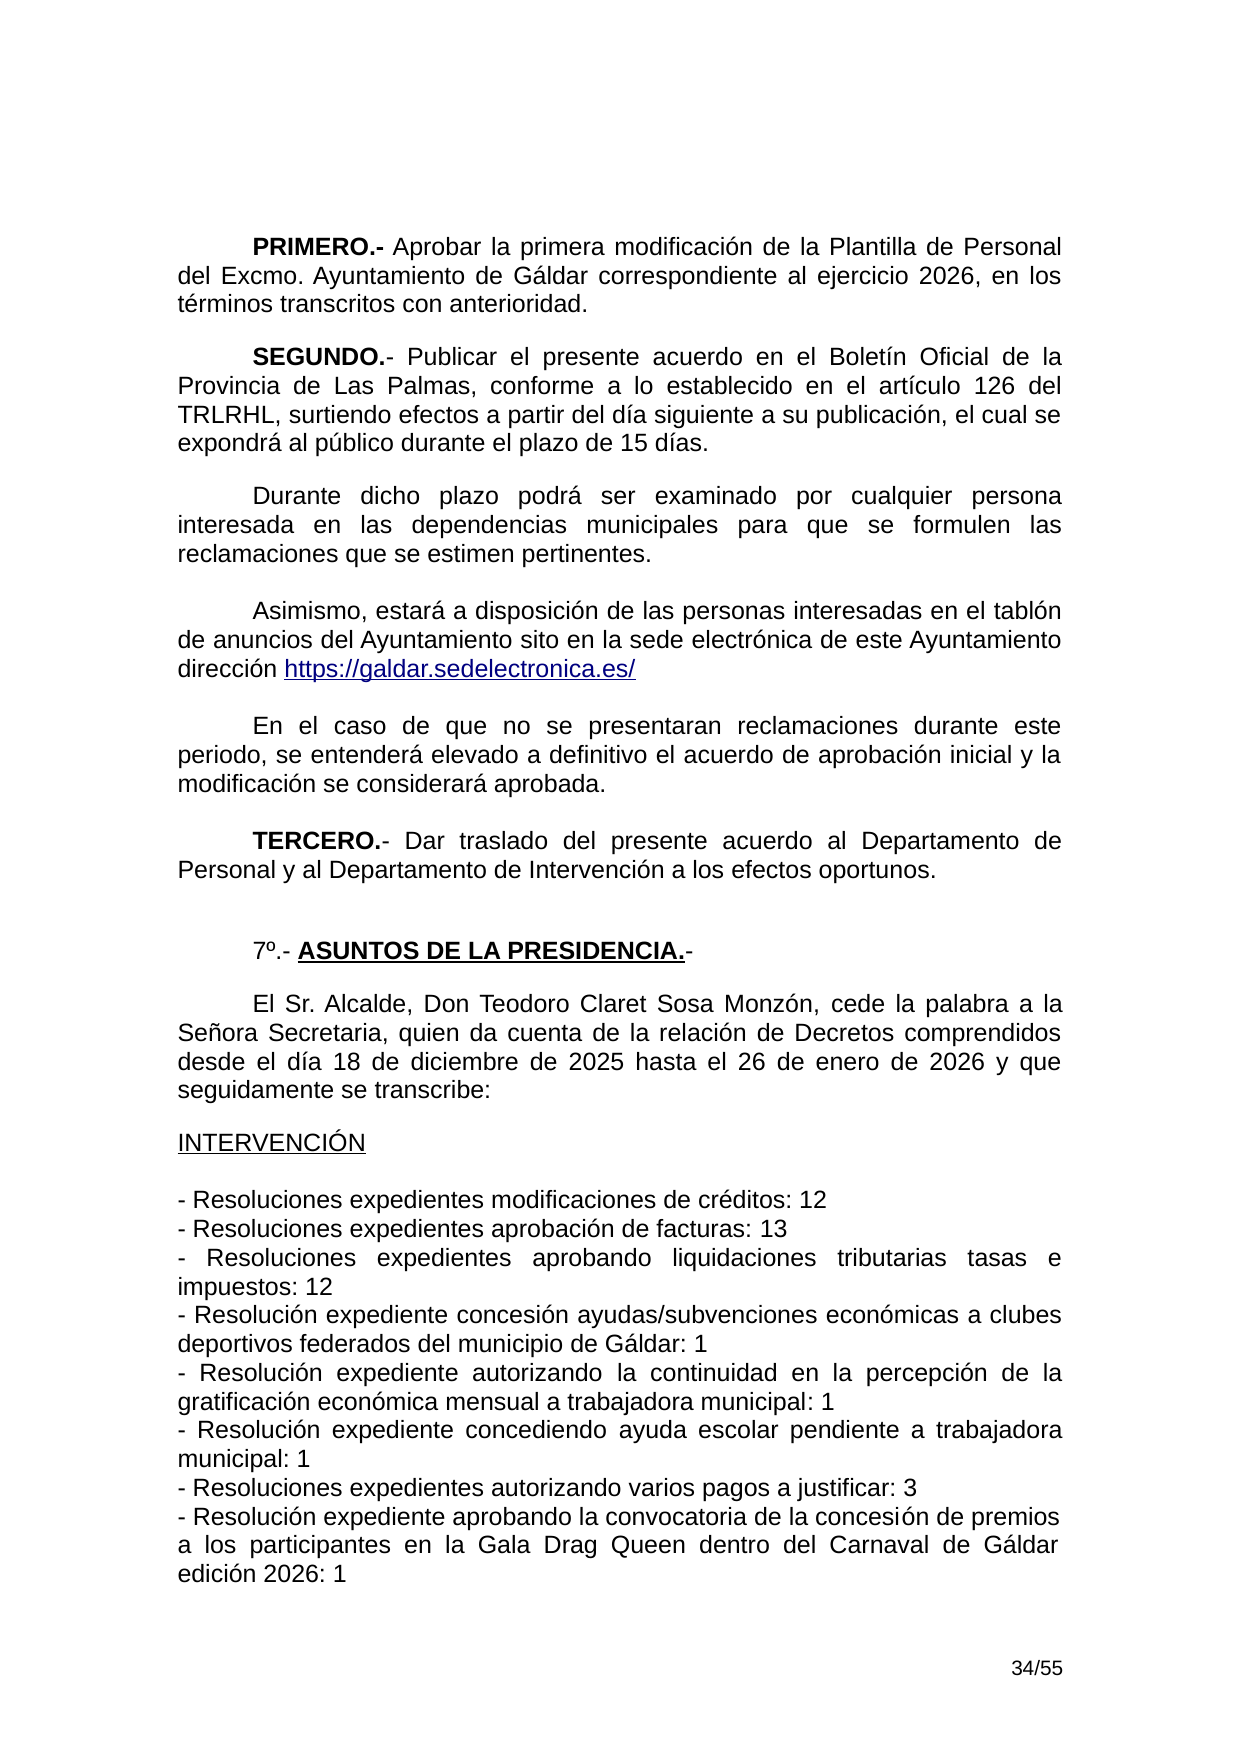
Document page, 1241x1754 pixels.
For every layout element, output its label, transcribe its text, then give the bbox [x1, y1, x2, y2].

text Asimismo, estará a disposición de las personas interesadas en el tablón de anuncios del Ayuntamiento sito en la sede electrónica de este Ayuntamiento dirección https://galdar.sedelectronica.es/ [177, 596, 1063, 682]
text - Resolución expediente aprobando la convocatoria de la concesión de premios a los participantes en la Gala Drag Queen dentro del Carnaval de Gáldar edición 2026: 1 [177, 1502, 1060, 1588]
text SEGUNDO.- Publicar el presente acuerdo en el Boletín Oficial de la Provincia de Las Palmas, conforme a lo establecido en el artículo 126 del TRLRHL, surtiendo efectos a partir del día siguiente a su publicación, el cual se expondrá al público durante el plazo de 15 días. [177, 342, 1063, 457]
text - Resoluciones expedientes aprobación de facturas: 13 [177, 1214, 1063, 1243]
text PRIMERO.- Aprobar la primera modificación de la Plantilla de Personal del Excmo. Ayuntamiento de Gáldar correspondiente al ejercicio 2026, en los términos transcritos con anterioridad. [177, 232, 1063, 318]
text - Resolución expediente autorizando la continuidad en la percepción de la gratificación económica mensual a trabajadora municipal: 1 [177, 1358, 1063, 1415]
text - Resolución expediente concesión ayudas/subvenciones económicas a clubes deportivos federados del municipio de Gáldar: 1 [177, 1300, 1063, 1358]
text - Resoluciones expedientes modificaciones de créditos: 12 [177, 1185, 1063, 1214]
text - Resolución expediente concediendo ayuda escolar pendiente a trabajadora municipal: 1 [177, 1415, 1063, 1473]
text En el caso de que no se presentaran reclamaciones durante este periodo, se entenderá elevado a definitivo el acuerdo de aprobación inicial y la modificación se considerará aprobada. [177, 711, 1063, 797]
text INTERVENCIÓN [177, 1128, 1060, 1157]
text - Resoluciones expedientes aprobando liquidaciones tributarias tasas e impuestos: 12 [177, 1243, 1063, 1300]
text El Sr. Alcalde, Don Teodoro Claret Sosa Monzón, cede la palabra a la Señora Secretaria, quien da cuenta de la relación de Decretos comprendidos desde el día 18 de diciembre de 2025 hasta el 26 de enero de 2026 y que seguidamente se transcribe: [177, 989, 1063, 1104]
text - Resoluciones expedientes autorizando varios pagos a justificar: 3 [177, 1473, 1060, 1502]
text TERCERO.- Dar traslado del presente acuerdo al Departamento de Personal y al Departamento de Intervención a los efectos oportunos. [177, 826, 1063, 883]
text 7º.- ASUNTOS DE LA PRESIDENCIA.- [177, 936, 1063, 965]
text Durante dicho plazo podrá ser examinado por cualquier persona interesada en las dependencias municipales para que se formulen las reclamaciones que se estimen pertinentes. [177, 481, 1063, 567]
